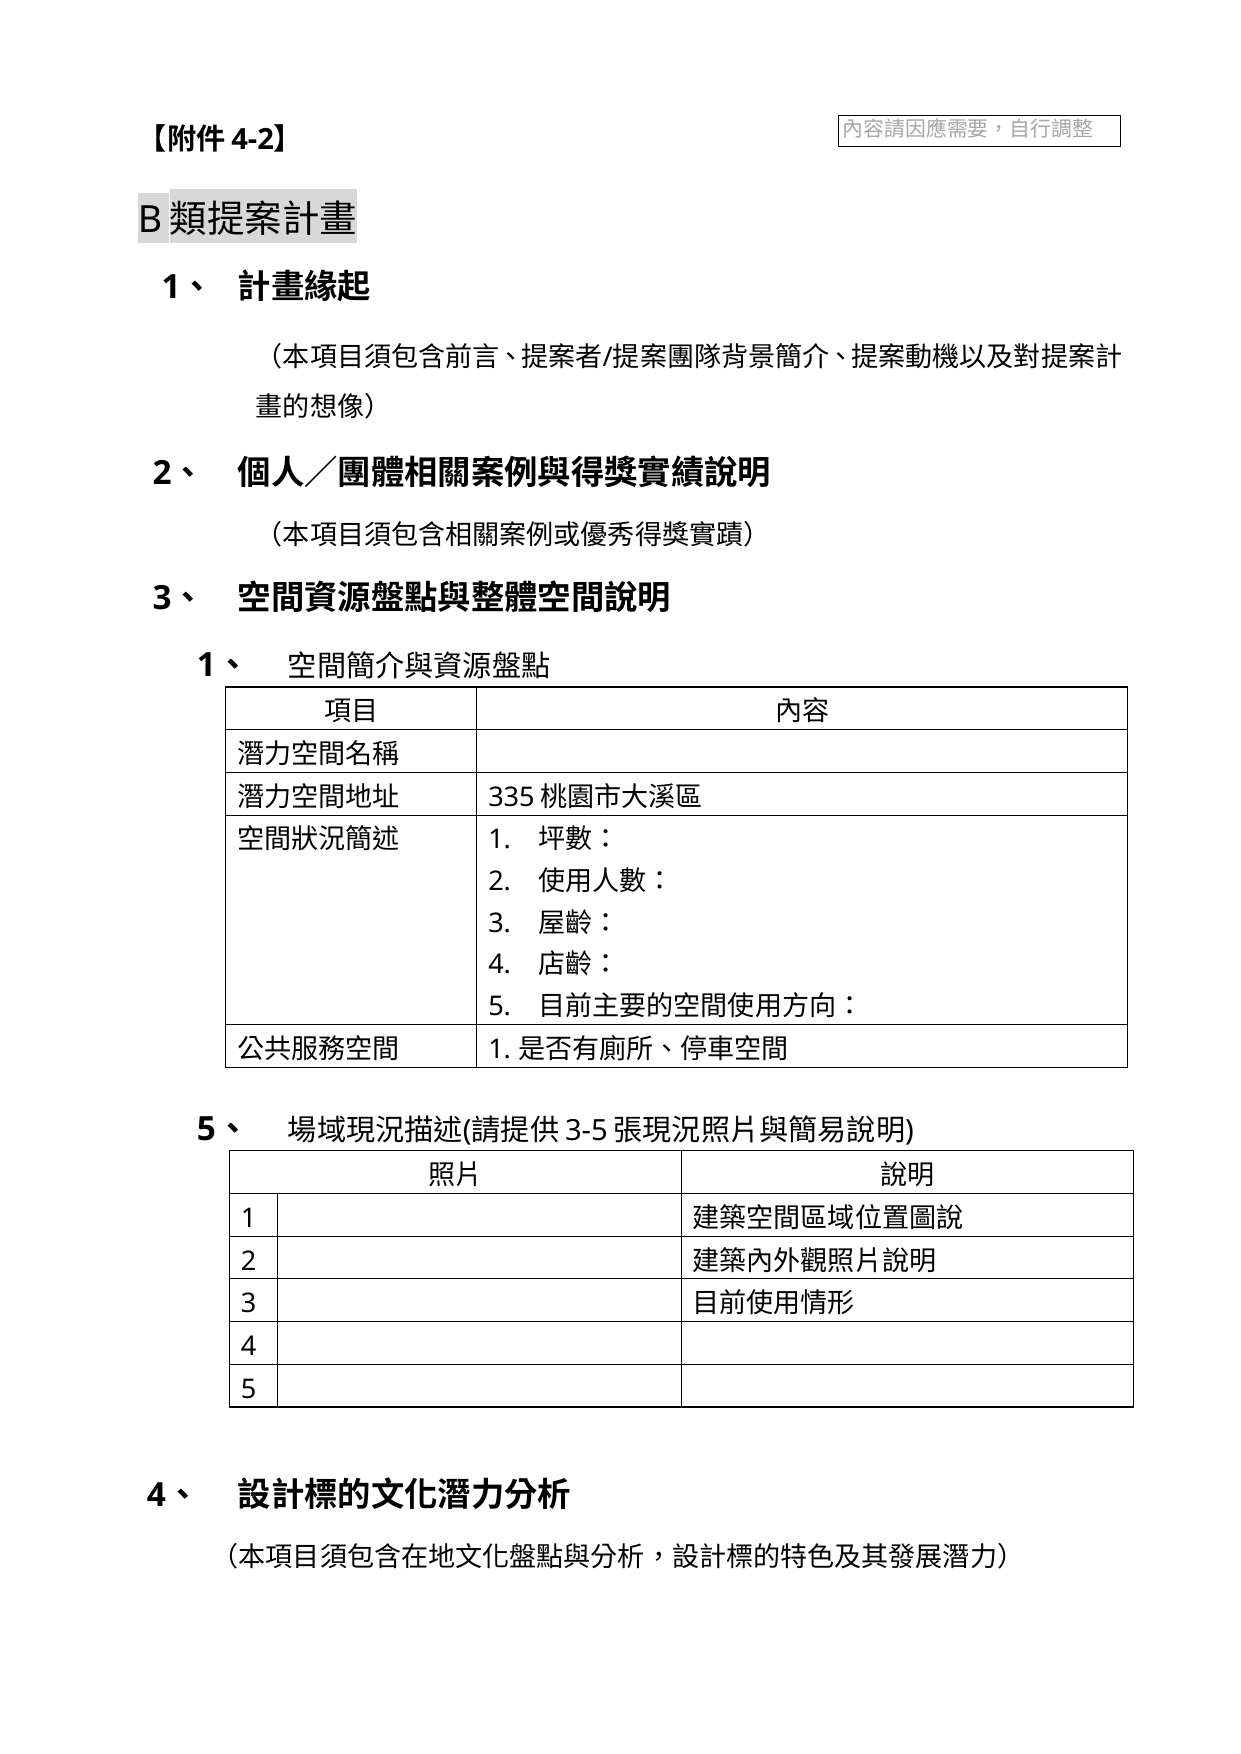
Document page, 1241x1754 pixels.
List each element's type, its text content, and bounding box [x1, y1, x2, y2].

table_cell 公共服務空間 [226, 1025, 476, 1067]
table_cell 1. 是否有廁所、停車空間 [477, 1025, 1127, 1067]
table_cell 5 [230, 1365, 277, 1406]
table_cell 空間狀況簡述 [226, 816, 476, 1024]
table_cell 潛力空間地址 [226, 773, 476, 814]
table_cell 坪數： 使用人數： 屋齡： 店齡： 目前主要的空間使用方向： [477, 816, 1127, 1024]
subtitle 場域現況描述(請提供3-5張現況照片與簡易說明) [197, 1102, 1122, 1150]
table_cell [278, 1279, 681, 1321]
text B類提案計畫 [138, 199, 1122, 241]
table_header 項目 [226, 688, 476, 729]
table_cell 建築空間區域位置圖說 [682, 1194, 1133, 1236]
table_cell [278, 1365, 681, 1406]
text （本項目須包含前言、提案者/提案團隊背景簡介、提案動機以及對提案計畫的想像） [256, 327, 1122, 427]
table_cell 建築內外觀照片說明 [682, 1237, 1133, 1278]
subtitle 空間簡介與資源盤點 [197, 638, 1122, 686]
table_cell 335桃園市大溪區 [477, 773, 1127, 814]
text （本項目須包含在地文化盤點與分析，設計標的特色及其發展潛力） [211, 1535, 1122, 1574]
subtitle 計畫緣起 [161, 259, 1122, 308]
table_cell [278, 1237, 681, 1278]
text 內容請因應需要，自行調整 [843, 117, 1116, 142]
text 【附件4-2】 [138, 116, 1122, 157]
table_cell 目前使用情形 [682, 1279, 1133, 1321]
subtitle 個人∕團體相關案例與得獎實績說明 [152, 446, 1122, 494]
text （本項目須包含相關案例或優秀得獎實蹟） [256, 513, 1122, 552]
table_cell 1 [230, 1194, 277, 1236]
table_cell [278, 1194, 681, 1236]
table_cell [477, 730, 1127, 772]
table_header 說明 [682, 1151, 1133, 1193]
table_cell [682, 1365, 1133, 1406]
table_cell 4 [230, 1322, 277, 1364]
table_header 照片 [230, 1151, 681, 1193]
subtitle 空間資源盤點與整體空間說明 [152, 571, 1122, 619]
table_cell [682, 1322, 1133, 1364]
subtitle 設計標的文化潛力分析 [147, 1468, 1122, 1516]
table_cell [278, 1322, 681, 1364]
table_cell 3 [230, 1279, 277, 1321]
table_cell 潛力空間名稱 [226, 730, 476, 772]
table_header 內容 [477, 688, 1127, 729]
table_cell 2 [230, 1237, 277, 1278]
